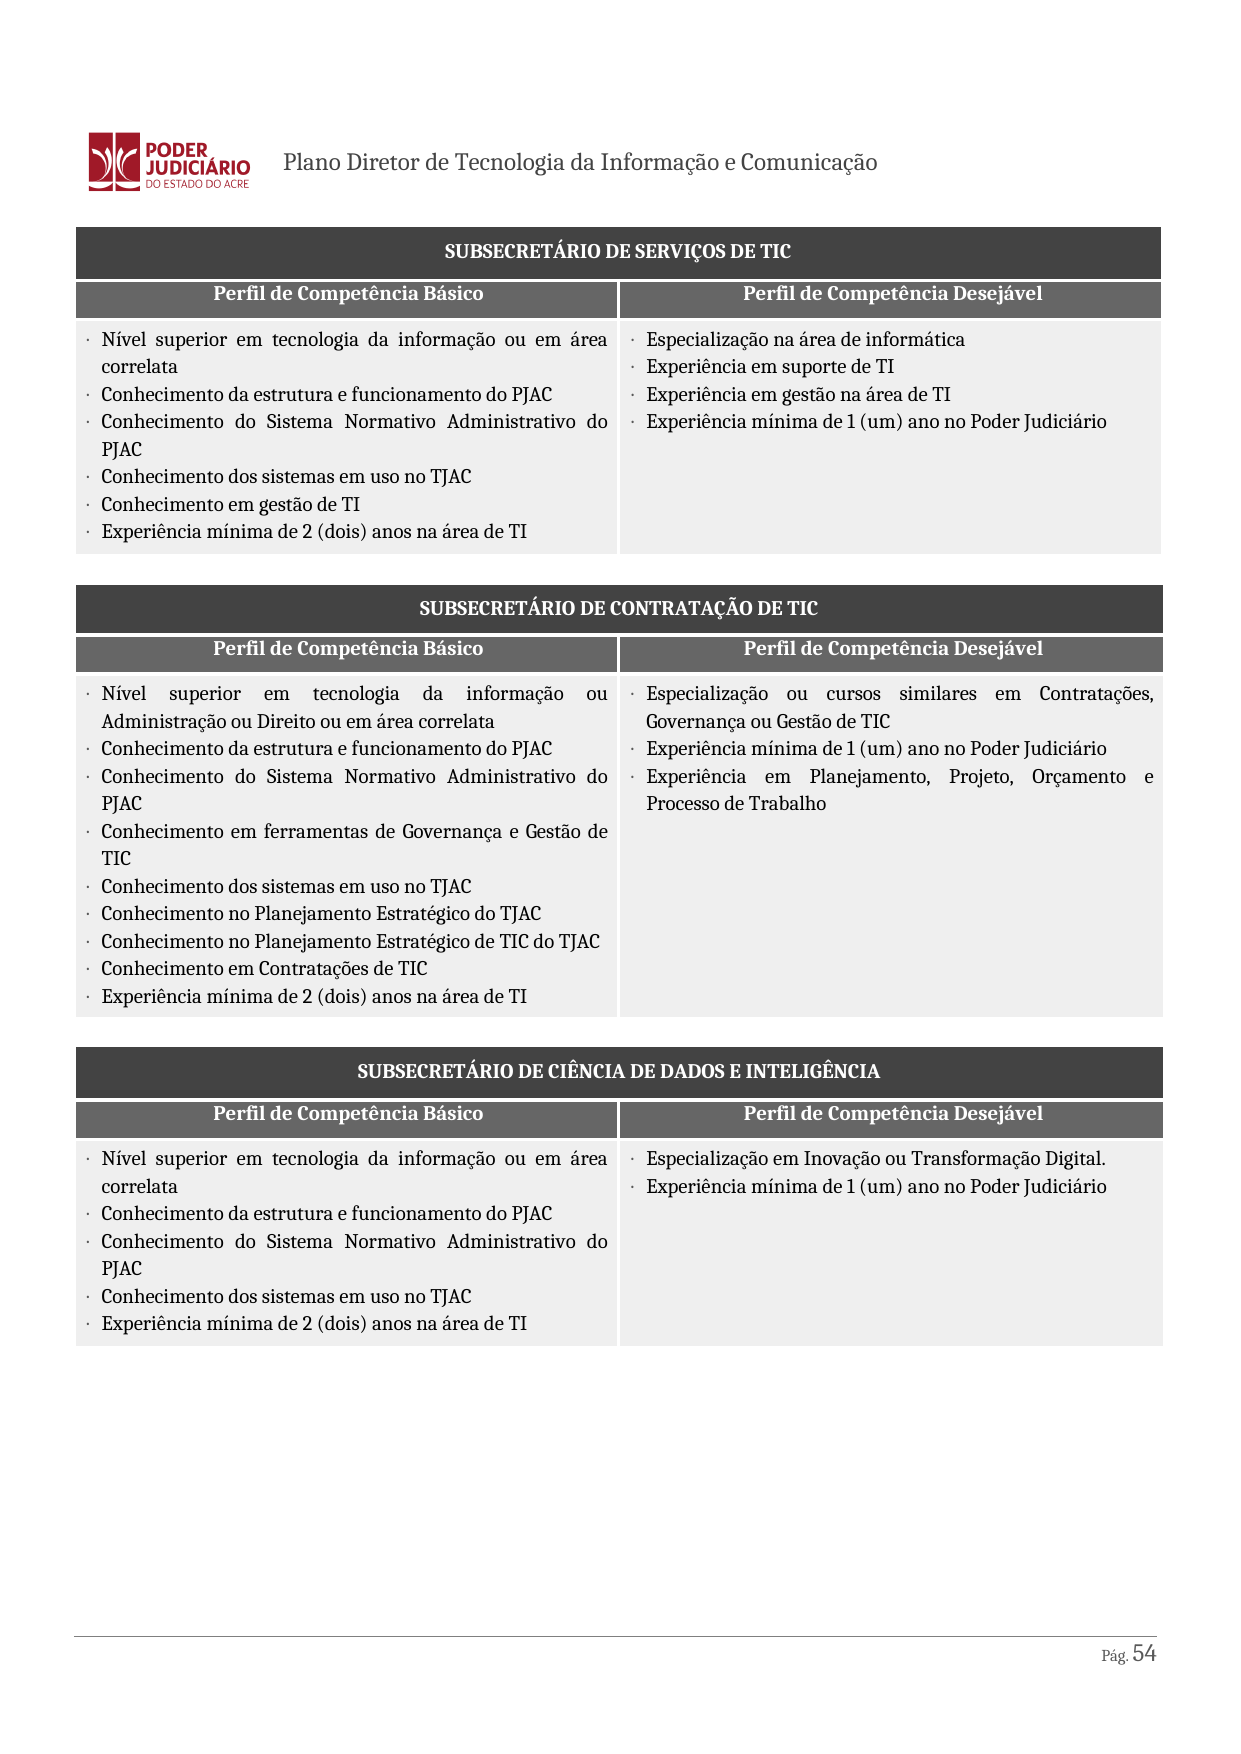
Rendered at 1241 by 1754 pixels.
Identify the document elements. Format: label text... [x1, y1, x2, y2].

table_cell Perfil de Competência Básico [76, 1102, 617, 1138]
table_cell Nível superior em tecnologia da informação ou em área correlata Conhecimento da estrutura e funcionamento do PJAC Conhecimento do Sistema Normativo Administrativo do PJAC Conhecimento dos sistemas em uso no TJAC Experiência mínima de 2 (dois) anos na área de TI [76, 1141, 617, 1346]
table_header SUBSECRETÁRIO DE CIÊNCIA DE DADOS E INTELIGÊNCIA [76, 1047, 1163, 1098]
table_cell Nível superior em tecnologia da informação ou em área correlata Conhecimento da estrutura e funcionamento do PJAC Conhecimento do Sistema Normativo Administrativo do PJAC Conhecimento dos sistemas em uso no TJAC Conhecimento em gestão de TI Experiência mínima de 2 (dois) anos na área de TI [76, 321, 617, 554]
table_cell Perfil de Competência Básico [76, 637, 617, 672]
table_cell Perfil de Competência Básico [76, 282, 617, 318]
table_header SUBSECRETÁRIO DE CONTRATAÇÃO DE TIC [76, 585, 1163, 633]
table_cell Especialização na área de informática Experiência em suporte de TI Experiência em gestão na área de TI Experiência mínima de 1 (um) ano no Poder Judiciário [620, 321, 1161, 554]
table_cell Perfil de Competência Desejável [620, 1102, 1163, 1138]
table_cell Nível superior em tecnologia da informação ou Administração ou Direito ou em área correlata Conhecimento da estrutura e funcionamento do PJAC Conhecimento do Sistema Normativo Administrativo do PJAC Conhecimento em ferramentas de Governança e Gestão de TIC Conhecimento dos sistemas em uso no TJAC Conhecimento no Planejamento Estratégico do TJAC Conhecimento no Planejamento Estratégico de TIC do TJAC Conhecimento em Contratações de TIC Experiência mínima de 2 (dois) anos na área de TI [76, 676, 617, 1017]
table_cell Perfil de Competência Desejável [620, 282, 1161, 318]
table_cell Especialização em Inovação ou Transformação Digital. Experiência mínima de 1 (um) ano no Poder Judiciário [620, 1141, 1163, 1346]
table_cell Perfil de Competência Desejável [620, 637, 1163, 672]
table_cell Especialização ou cursos similares em Contratações, Governança ou Gestão de TIC Experiência mínima de 1 (um) ano no Poder Judiciário Experiência em Planejamento, Projeto, Orçamento e Processo de Trabalho [620, 676, 1163, 1017]
table_header SUBSECRETÁRIO DE SERVIÇOS DE TIC [76, 227, 1161, 279]
